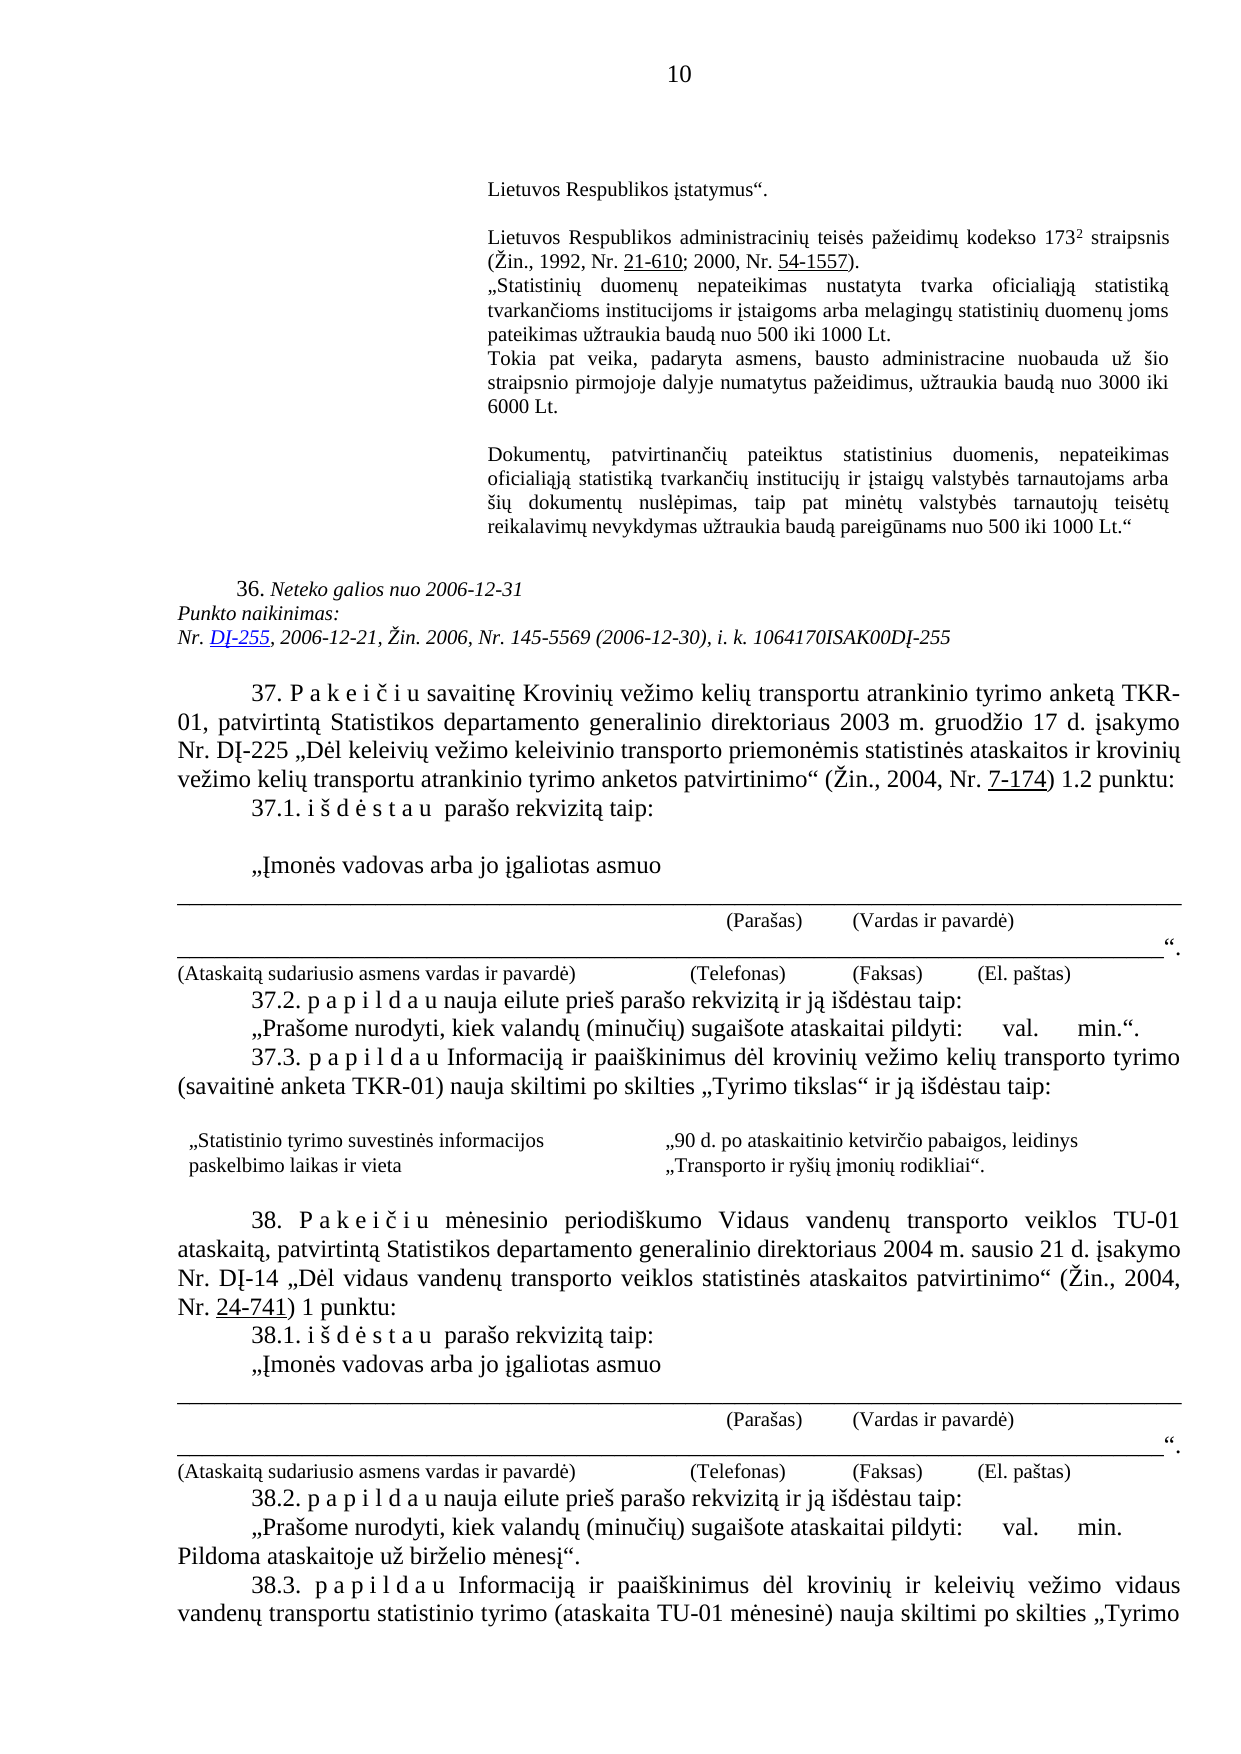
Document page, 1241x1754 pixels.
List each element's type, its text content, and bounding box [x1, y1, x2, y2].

text Punkto naikinimas: [177, 601, 1181, 625]
text “. [177, 932, 1181, 961]
text 36. Neteko galios nuo 2006-12-31 [177, 574, 1181, 601]
table_cell [177, 177, 476, 546]
text Nr. DĮ-255, 2006-12-21, Žin. 2006, Nr. 145-5569 (2006-12-30), i. k. 1064170ISAK00DĮ-255 [177, 625, 1181, 649]
text 38.2. papildau nauja eilute prieš parašo rekvizitą ir ją išdėstau taip: [177, 1483, 1181, 1512]
text (Ataskaitą sudariusio asmens vardas ir pavardė) (Telefonas) (Faksas) (El. paštas) [177, 1459, 1181, 1483]
text 38. Pakeičiu mėnesinio periodiškumo Vidaus vandenų transporto veiklos TU-01 ataskaitą, patvirtintą Statistikos departamento generalinio direktoriaus 2004 m. sausio 21 d. įsakymo Nr. DĮ-14 „Dėl vidaus vandenų transporto veiklos statistinės ataskaitos patvirtinimo“ (Žin., 2004, Nr. 24-741) 1 punktu: [177, 1205, 1181, 1320]
table_header „Statistinio tyrimo suvestinės informacijos paskelbimo laikas ir vieta [177, 1129, 654, 1177]
text (Parašas) (Vardas ir pavardė) [652, 908, 1181, 932]
text „Įmonės vadovas arba jo įgaliotas asmuo [177, 850, 1181, 879]
text „Įmonės vadovas arba jo įgaliotas asmuo [177, 1349, 1181, 1378]
text „Prašome nurodyti, kiek valandų (minučių) sugaišote ataskaitai pildyti: val. min. Pildoma ataskaitoje už birželio mėnesį“. [177, 1512, 1181, 1570]
text 37.3. papildau Informaciją ir paaiškinimus dėl krovinių vežimo kelių transporto tyrimo (savaitinė anketa TKR-01) nauja skiltimi po skilties „Tyrimo tikslas“ ir ją išdėstau taip: [177, 1042, 1181, 1100]
text 38.3. papildau Informaciją ir paaiškinimus dėl krovinių ir keleivių vežimo vidaus vandenų transportu statistinio tyrimo (ataskaita TU-01 mėnesinė) nauja skiltimi po skilties „Tyrimo [177, 1570, 1181, 1627]
text (Parašas) (Vardas ir pavardė) [652, 1407, 1181, 1431]
text „Prašome nurodyti, kiek valandų (minučių) sugaišote ataskaitai pildyti: val. min.“. [177, 1013, 1181, 1042]
table_header „90 d. po ataskaitinio ketvirčio pabaigos, leidinys „Transporto ir ryšių įmonių rodikliai“. [654, 1129, 1181, 1177]
text (Ataskaitą sudariusio asmens vardas ir pavardė) (Telefonas) (Faksas) (El. paštas) [177, 961, 1181, 985]
text “. [177, 1431, 1181, 1459]
text 37.1. išdėstau parašo rekvizitą taip: [177, 793, 1181, 822]
table_cell Lietuvos Respublikos įstatymus“. Lietuvos Respublikos administracinių teisės pažeidimų kodekso 1732 straipsnis (Žin., 1992, Nr. 21-610; 2000, Nr. 54-1557). „Statistinių duomenų nepateikimas nustatyta tvarka oficialiąją statistiką tvarkančioms institucijoms ir įstaigoms arba melagingų statistinių duomenų joms pateikimas užtraukia baudą nuo 500 iki 1000 Lt. Tokia pat veika, padaryta asmens, bausto administracine nuobauda už šio straipsnio pirmojoje dalyje numatytus pažeidimus, užtraukia baudą nuo 3000 iki 6000 Lt. Dokumentų, patvirtinančių pateiktus statistinius duomenis, nepateikimas oficialiąją statistiką tvarkančių institucijų ir įstaigų valstybės tarnautojams arba šių dokumentų nuslėpimas, taip pat minėtų valstybės tarnautojų teisėtų reikalavimų nevykdymas užtraukia baudą pareigūnams nuo 500 iki 1000 Lt.“ [476, 177, 1181, 546]
text 37. Pakeičiu savaitinę Krovinių vežimo kelių transportu atrankinio tyrimo anketą TKR-01, patvirtintą Statistikos departamento generalinio direktoriaus 2003 m. gruodžio 17 d. įsakymo Nr. DĮ-225 „Dėl keleivių vežimo keleivinio transporto priemonėmis statistinės ataskaitos ir krovinių vežimo kelių transportu atrankinio tyrimo anketos patvirtinimo“ (Žin., 2004, Nr. 7-174) 1.2 punktu: [177, 678, 1181, 793]
text 37.2. papildau nauja eilute prieš parašo rekvizitą ir ją išdėstau taip: [177, 985, 1181, 1013]
text 38.1. išdėstau parašo rekvizitą taip: [177, 1320, 1181, 1349]
